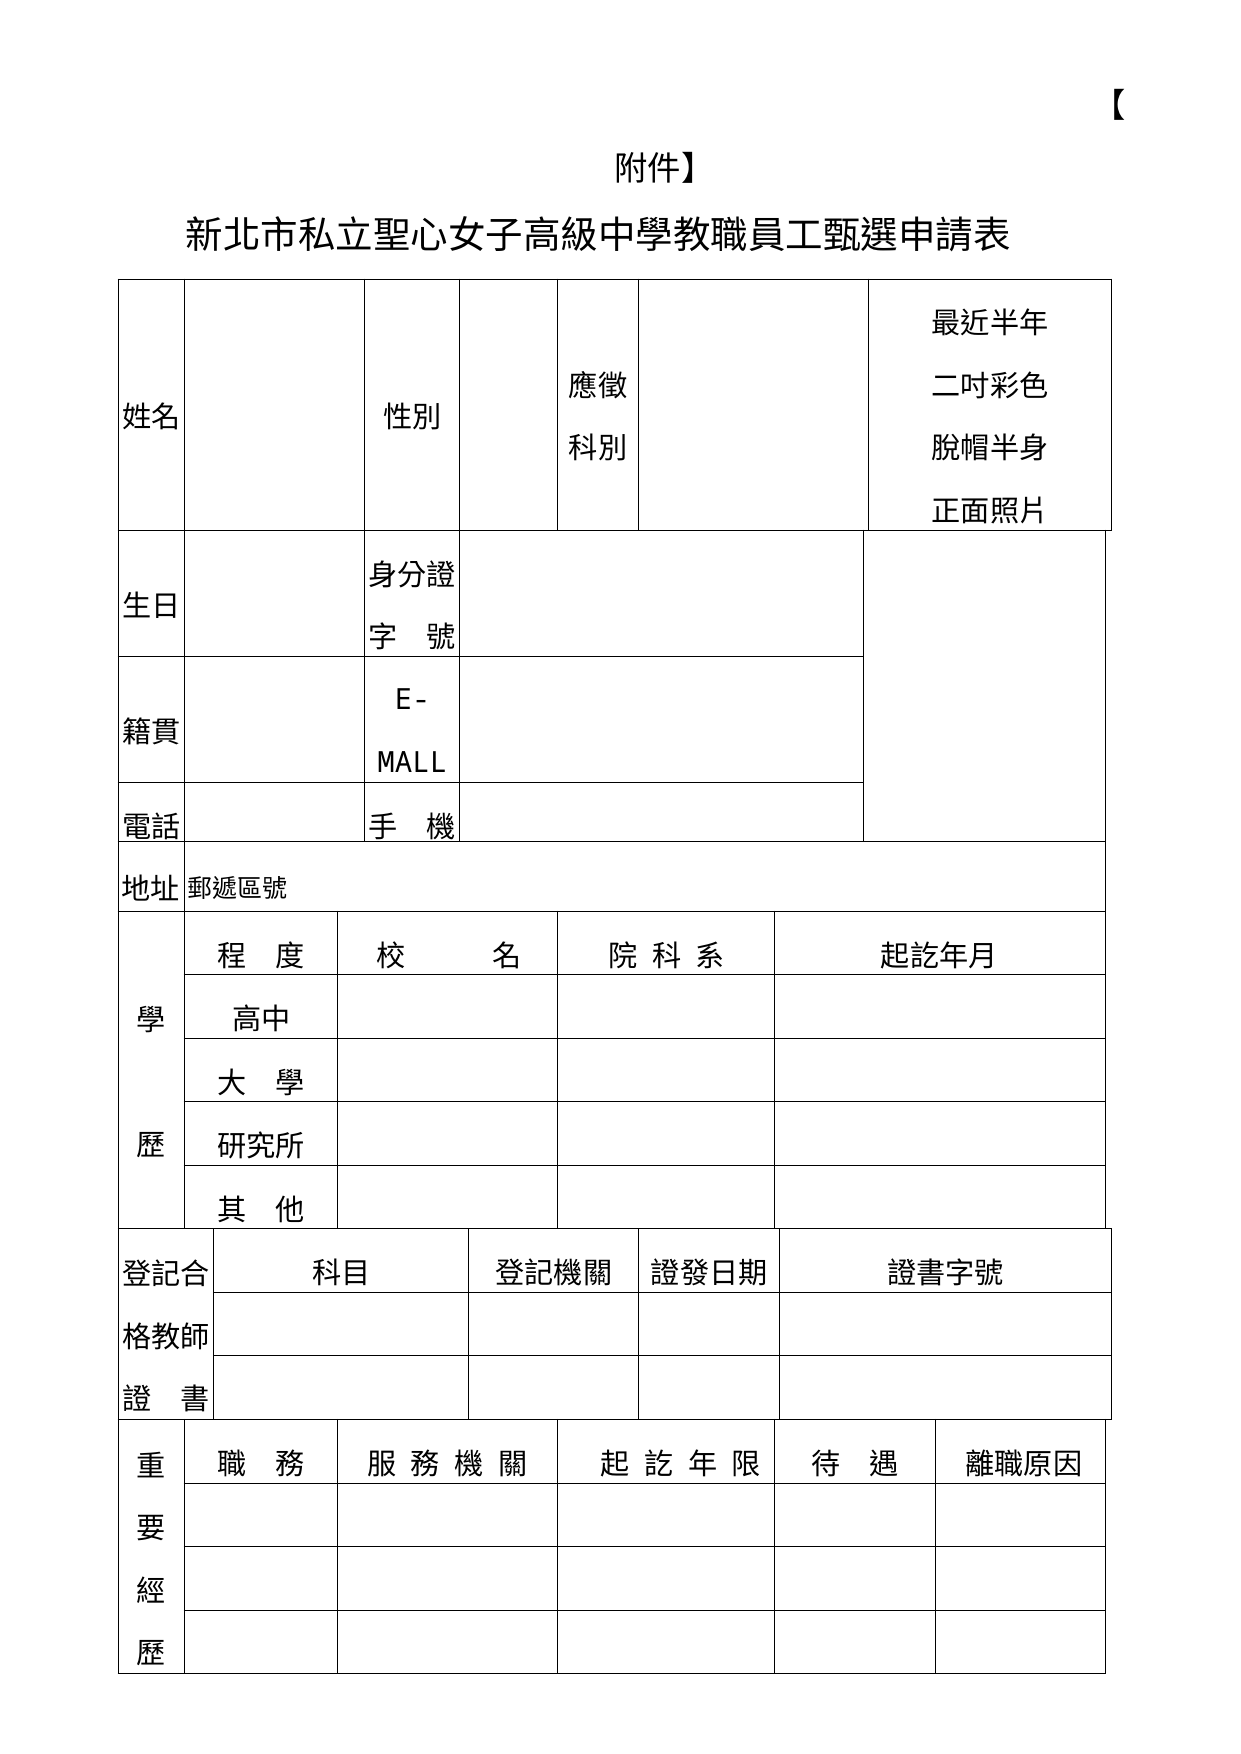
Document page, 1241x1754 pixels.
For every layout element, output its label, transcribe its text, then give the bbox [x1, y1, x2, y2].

table_cell 高中 [185, 975, 337, 1038]
table_cell 證書字號 [780, 1229, 1111, 1292]
table_cell 院 科 系 [558, 912, 774, 974]
table_cell 研究所 [185, 1102, 337, 1165]
table_cell [775, 1484, 935, 1546]
table_cell 登記合格教師證 書 [119, 1229, 213, 1419]
table_cell [558, 1102, 774, 1165]
table_cell [469, 1293, 638, 1355]
table_cell [639, 1356, 779, 1419]
table_cell [775, 1611, 935, 1673]
table_cell [338, 1102, 557, 1165]
table_header [639, 280, 868, 529]
table_cell 其 他 [185, 1166, 337, 1228]
table_cell [338, 1166, 557, 1228]
table_cell 服 務 機 關 [338, 1420, 557, 1482]
table_cell [558, 1166, 774, 1228]
table_cell [775, 1547, 935, 1609]
table_cell [1106, 841, 1111, 911]
text 【附件】 [118, 61, 1135, 186]
table_cell [338, 1484, 557, 1546]
table_cell [780, 1293, 1111, 1355]
table_cell [460, 657, 863, 782]
table_cell 大 學 [185, 1039, 337, 1101]
table_header 最近半年 二吋彩色 脫帽半身 正面照片 [869, 280, 1111, 529]
table_cell [1106, 1038, 1111, 1101]
table_cell 離職原因 [936, 1420, 1105, 1482]
table_cell [1106, 782, 1111, 841]
table_cell 科目 [214, 1229, 468, 1292]
table_cell 身分證 字 號 [365, 531, 459, 656]
table_header [460, 280, 557, 529]
table_header 性別 [365, 280, 459, 529]
table_cell [775, 975, 1105, 1038]
table_cell [185, 531, 364, 656]
table_cell [1106, 1165, 1111, 1228]
table_cell [780, 1356, 1111, 1419]
table_cell [775, 1102, 1105, 1165]
table_cell 起訖年月 [775, 912, 1105, 974]
table_cell [1106, 1420, 1111, 1482]
table_cell 待 遇 [775, 1420, 935, 1482]
table_header 姓名 [119, 280, 184, 529]
table_cell [460, 531, 863, 656]
table_cell [338, 1611, 557, 1673]
table_cell [775, 1166, 1105, 1228]
table_cell [936, 1484, 1105, 1546]
table_cell [214, 1293, 468, 1355]
table_cell 電話 [119, 783, 184, 841]
table_cell [1106, 531, 1111, 656]
table_cell 校 名 [338, 912, 557, 974]
table_cell 手 機 [365, 783, 459, 841]
table_cell [338, 1547, 557, 1609]
table_cell 籍貫 [119, 657, 184, 782]
table_cell [185, 1547, 337, 1609]
table_cell [469, 1356, 638, 1419]
table_cell [338, 975, 557, 1038]
table_cell [558, 975, 774, 1038]
table_header 應徵 科別 [558, 280, 638, 529]
table_cell [185, 657, 364, 782]
table_cell [1106, 1610, 1111, 1673]
table_cell 重 要 經 歷 [119, 1420, 184, 1673]
table_cell 學 歷 [119, 912, 184, 1228]
table_cell [1106, 1546, 1111, 1609]
table_cell 登記機關 [469, 1229, 638, 1292]
table_cell [864, 531, 1105, 841]
table_cell 生日 [119, 531, 184, 656]
table_cell [639, 1293, 779, 1355]
table_cell [460, 783, 863, 841]
table_cell 職 務 [185, 1420, 337, 1482]
table_cell [558, 1611, 774, 1673]
table_cell [1106, 911, 1111, 974]
text 新北市私立聖心女子高級中學教職員工甄選申請表 [118, 205, 1135, 260]
table_cell [558, 1039, 774, 1101]
table_cell [214, 1356, 468, 1419]
table_cell 證發日期 [639, 1229, 779, 1292]
table_cell [185, 1484, 337, 1546]
table_cell 程 度 [185, 912, 337, 974]
table_cell 地址 [119, 842, 184, 911]
table_cell E-MALL [365, 657, 459, 782]
table_cell [1106, 1101, 1111, 1165]
table_cell 郵遞區號 [185, 842, 1105, 911]
table_cell [775, 1039, 1105, 1101]
table_cell [1106, 656, 1111, 782]
table_cell [185, 1611, 337, 1673]
table_cell 起 訖 年 限 [558, 1420, 774, 1482]
table_cell [1106, 974, 1111, 1038]
table_cell [338, 1039, 557, 1101]
table_cell [558, 1547, 774, 1609]
table_cell [1106, 1483, 1111, 1546]
table_cell [936, 1547, 1105, 1609]
table_header [185, 280, 364, 529]
table_cell [558, 1484, 774, 1546]
table_cell [185, 783, 364, 841]
table_cell [936, 1611, 1105, 1673]
